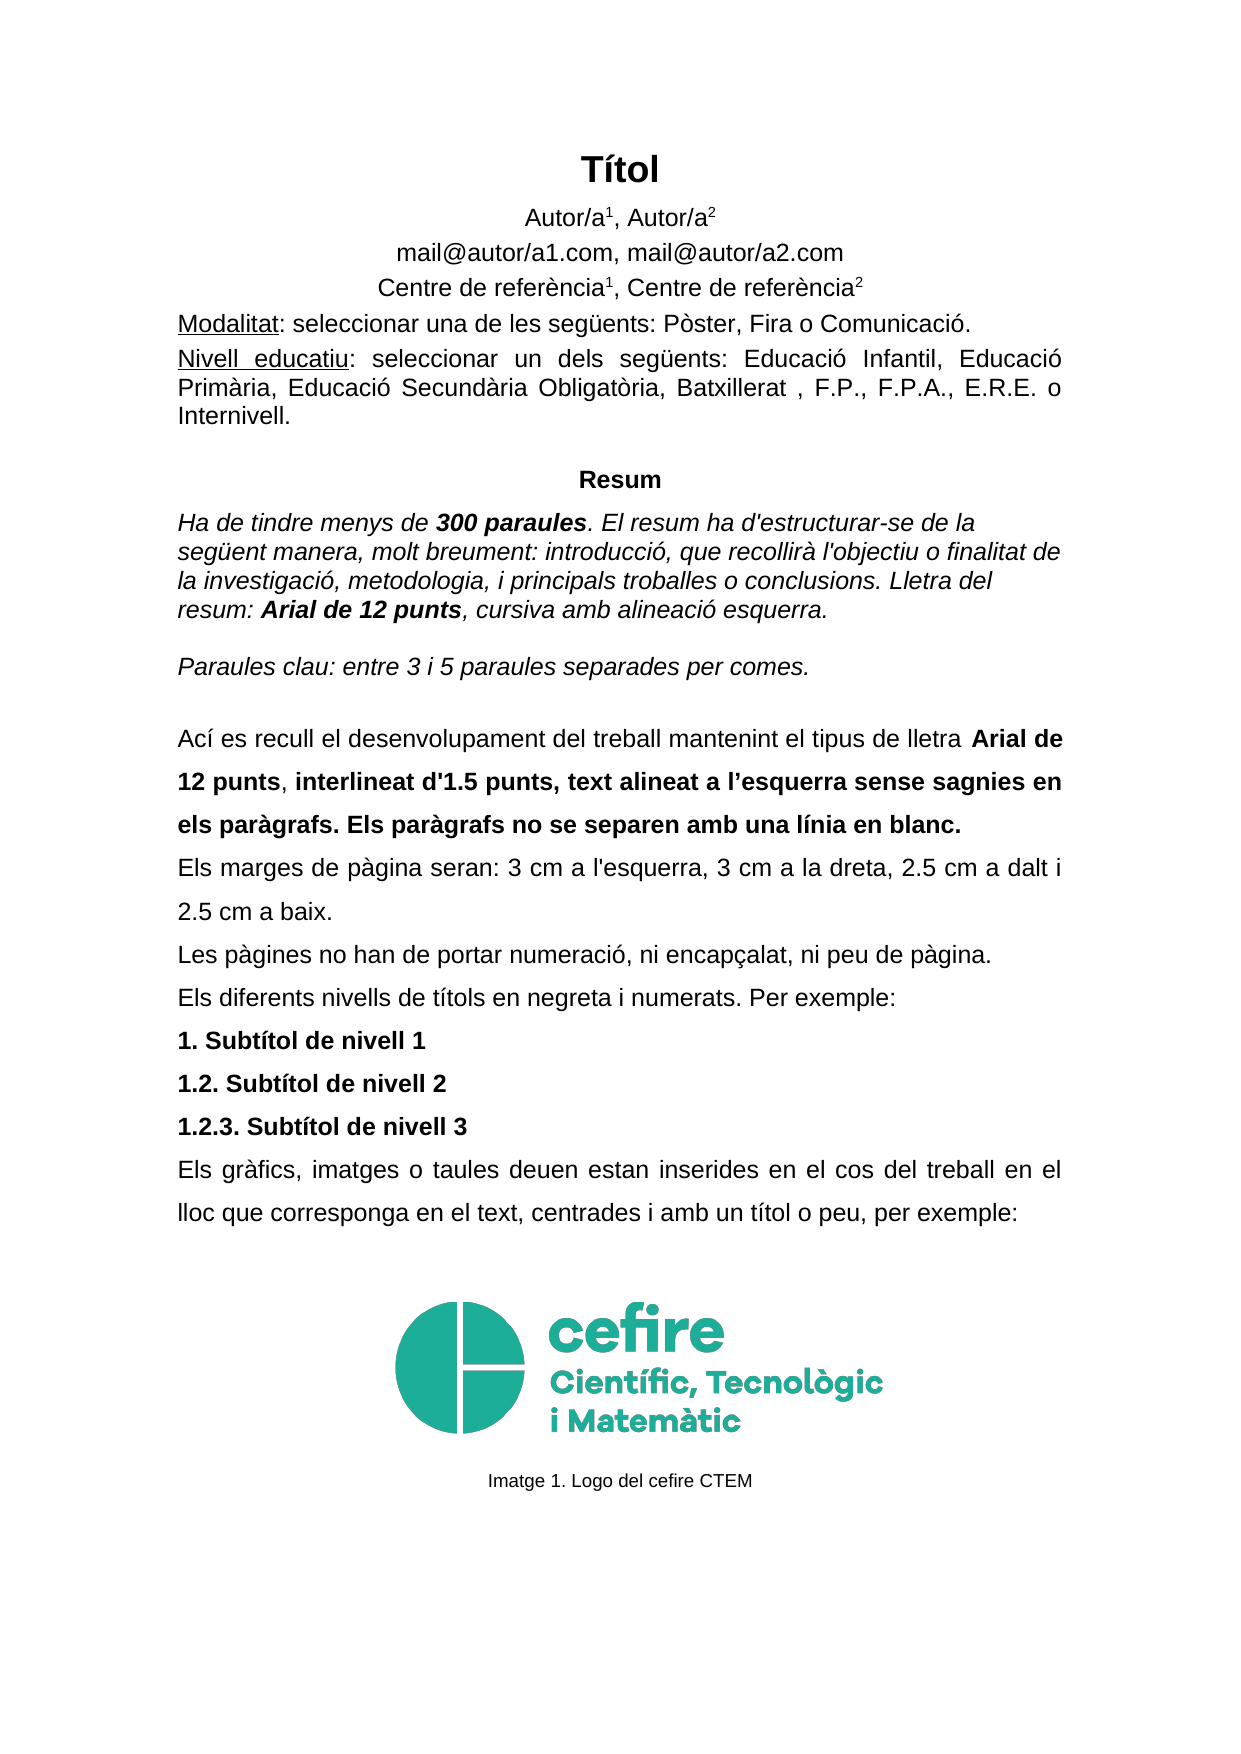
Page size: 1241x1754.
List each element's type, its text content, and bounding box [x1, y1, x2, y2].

text Els marges de pàgina seran: 3 cm a l'esquerra, 3 cm a la dreta, 2.5 cm a dalt i 2.5 cm a baix. [177, 853, 1063, 925]
text 1.2. Subtítol de nivell 2 [177, 1069, 1063, 1098]
text 1. Subtítol de nivell 1 [177, 1026, 1063, 1055]
text Resum [177, 465, 1063, 494]
text Centre de referència1, Centre de referència2 [177, 273, 1063, 302]
text Nivell educatiu: seleccionar un dels següents: Educació Infantil, Educació Primària, Educació Secundària Obligatòria, Batxillerat , F.P., F.P.A., E.R.E. o Internivell. [177, 344, 1063, 430]
text Paraules clau: entre 3 i 5 paraules separades per comes. [177, 652, 1063, 681]
text Ha de tindre menys de 300 paraules. El resum ha d'estructurar-se de la següent manera, molt breument: introducció, que recollirà l'objectiu o finalitat de la investigació, metodologia, i principals troballes o conclusions. Lletra del resum: Arial de 12 punts, cursiva amb alineació esquerra. [177, 508, 1063, 623]
text Títol [177, 148, 1063, 191]
text Els diferents nivells de títols en negreta i numerats. Per exemple: [177, 983, 1063, 1012]
text Imatge 1. Logo del cefire CTEM [177, 1470, 1063, 1492]
text 1.2.3. Subtítol de nivell 3 [177, 1112, 1063, 1141]
text Ací es recull el desenvolupament del treball mantenint el tipus de lletra Arial de 12 punts, interlineat d'1.5 punts, text alineat a l’esquerra sense sagnies en els paràgrafs. Els paràgrafs no se separen amb una línia en blanc. [177, 724, 1063, 839]
text Els gràfics, imatges o taules deuen estan inserides en el cos del treball en el lloc que corresponga en el text, centrades i amb un títol o peu, per exemple: [177, 1155, 1063, 1227]
picture [395, 1302, 883, 1434]
text Modalitat: seleccionar una de les següents: Pòster, Fira o Comunicació. [177, 309, 1063, 337]
text mail@autor/a1.com, mail@autor/a2.com [177, 238, 1063, 267]
text Autor/a1, Autor/a2 [177, 203, 1063, 232]
text Les pàgines no han de portar numeració, ni encapçalat, ni peu de pàgina. [177, 940, 1063, 968]
